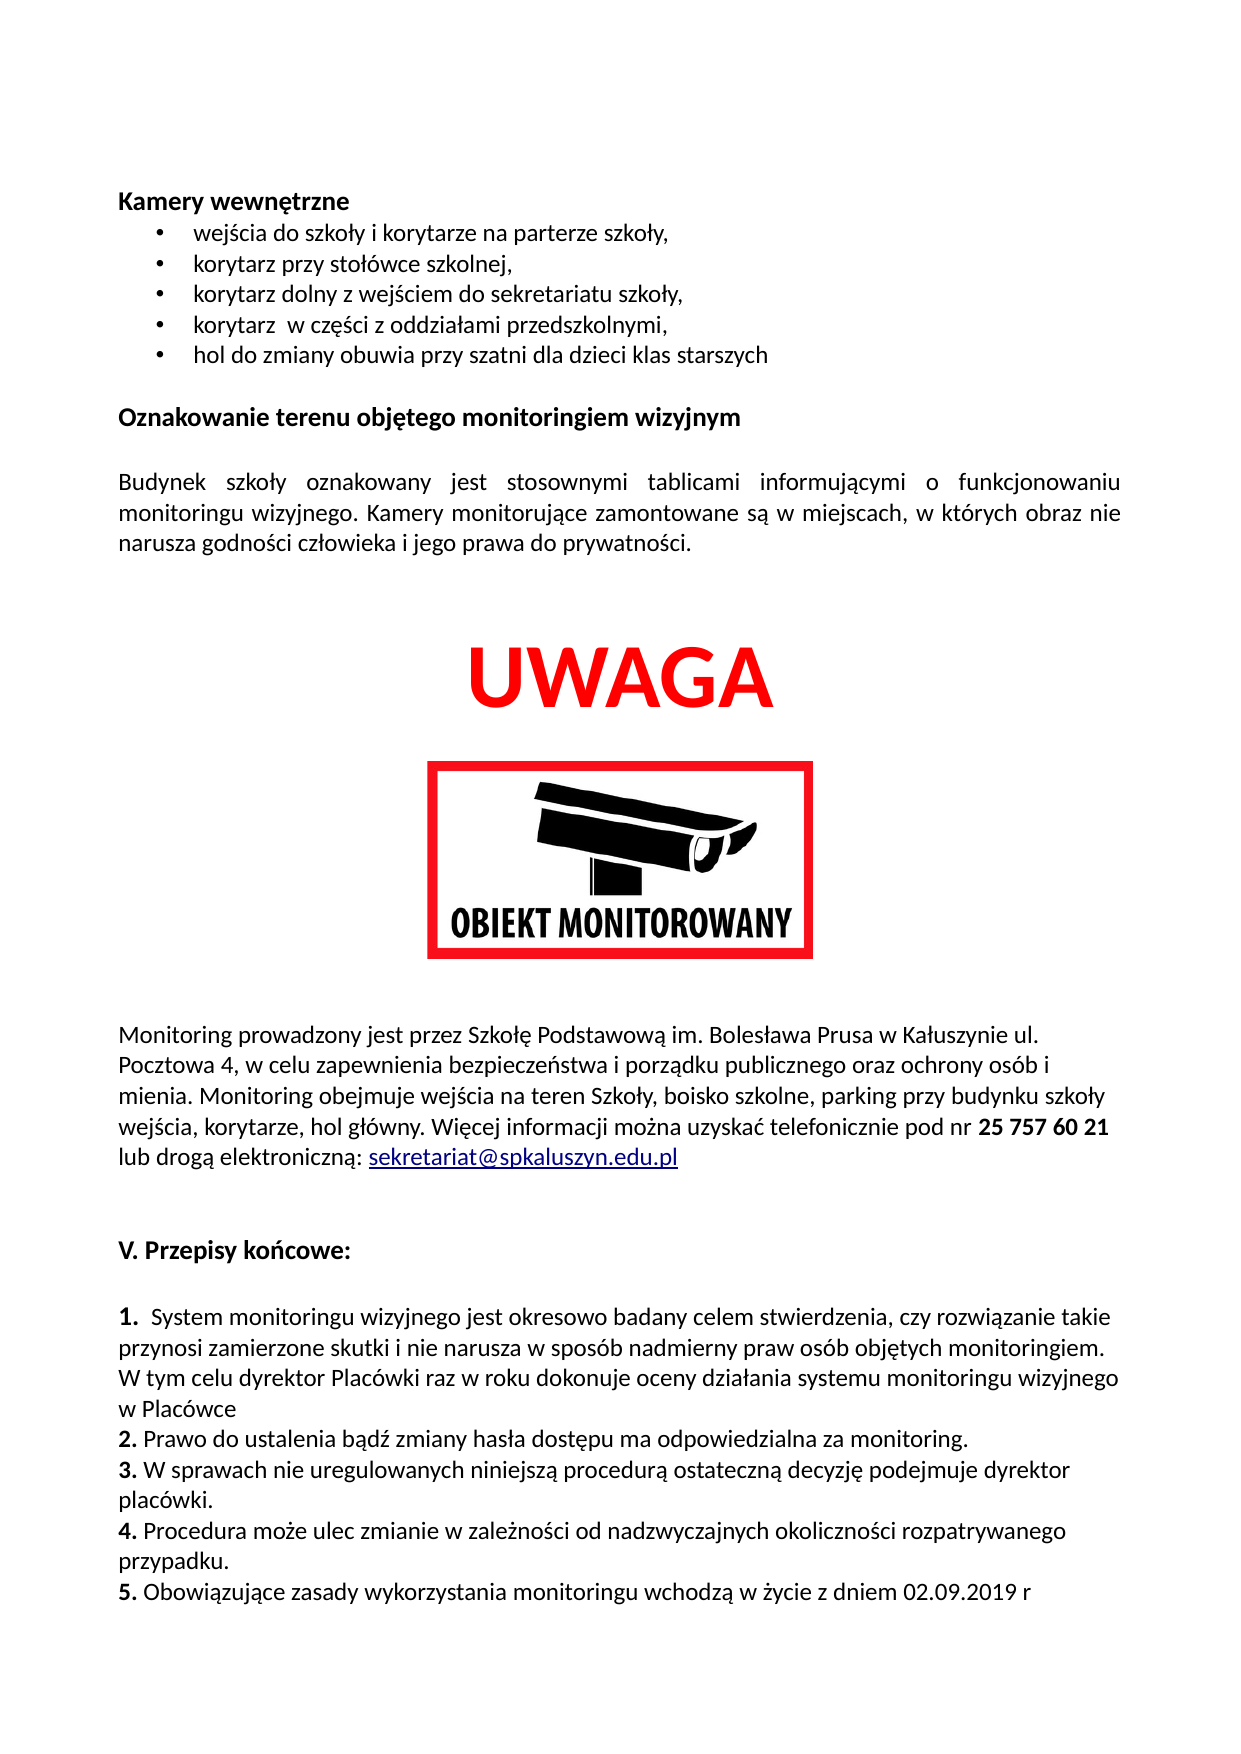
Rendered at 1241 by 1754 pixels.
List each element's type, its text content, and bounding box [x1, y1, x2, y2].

text Budynek szkoły oznakowany jest stosownymi tablicami informującymi o funkcjonowaniu monitoringu wizyjnego. Kamery monitorujące zamontowane są w miejscach, w których obraz nie narusza godności człowieka i jego prawa do prywatności. [118, 466, 1122, 558]
text Oznakowanie terenu objętego monitoringiem wizyjnym [118, 400, 1122, 433]
text Kamery wewnętrzne [118, 184, 1122, 217]
text Monitoring prowadzony jest przez Szkołę Podstawową im. Bolesława Prusa w Kałuszynie ul. Pocztowa 4, w celu zapewnienia bezpieczeństwa i porządku publicznego oraz ochrony osób i mienia. Monitoring obejmuje wejścia na teren Szkoły, boisko szkolne, parking przy budynku szkoły wejścia, korytarze, hol główny. Więcej informacji można uzyskać telefonicznie pod nr 25 757 60 21 lub drogą elektroniczną: sekretariat@spkaluszyn.edu.pl [118, 1019, 1122, 1172]
text 2. Prawo do ustalenia bądź zmiany hasła dostępu ma odpowiedzialna za monitoring. [118, 1423, 1122, 1454]
text V. Przepisy końcowe: [118, 1233, 1122, 1266]
text 1. System monitoringu wizyjnego jest okresowo badany celem stwierdzenia, czy rozwiązanie takie przynosi zamierzone skutki i nie narusza w sposób nadmierny praw osób objętych monitoringiem. W tym celu dyrektor Placówki raz w roku dokonuje oceny działania systemu monitoringu wizyjnego w Placówce [118, 1299, 1122, 1423]
picture [427, 761, 813, 959]
text 5. Obowiązujące zasady wykorzystania monitoringu wchodzą w życie z dniem 02.09.2019 r [118, 1576, 1122, 1607]
list korytarz przy stołówce szkolnej, [156, 248, 1122, 278]
list wejścia do szkoły i korytarze na parterze szkoły, [156, 217, 1122, 248]
text 3. W sprawach nie uregulowanych niniejszą procedurą ostateczną decyzję podejmuje dyrektor placówki. [118, 1454, 1122, 1515]
list korytarz dolny z wejściem do sekretariatu szkoły, [156, 278, 1122, 309]
text 4. Procedura może ulec zmianie w zależności od nadzwyczajnych okoliczności rozpatrywanego przypadku. [118, 1515, 1122, 1576]
text UWAGA [118, 619, 1122, 731]
list hol do zmiany obuwia przy szatni dla dzieci klas starszych [156, 339, 1122, 370]
list korytarz w części z oddziałami przedszkolnymi, [156, 309, 1122, 339]
